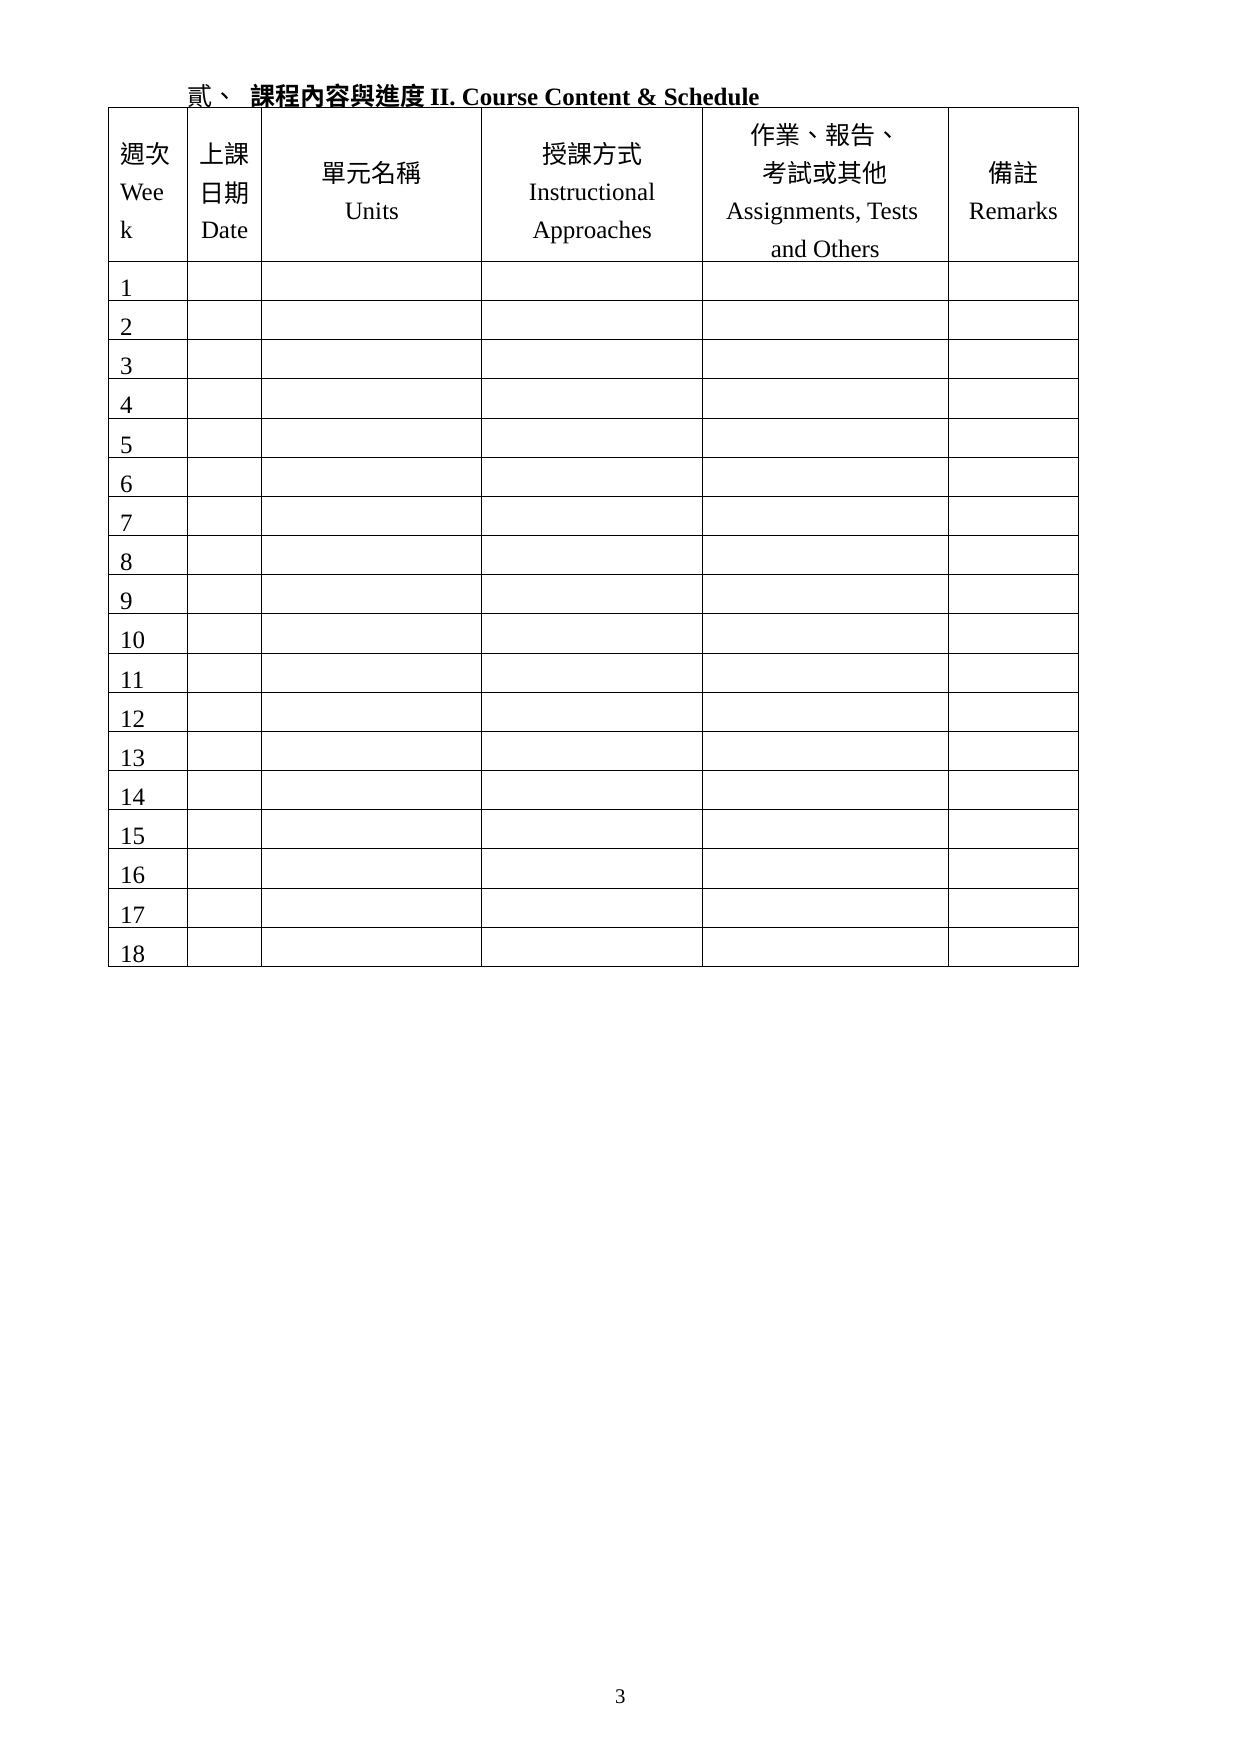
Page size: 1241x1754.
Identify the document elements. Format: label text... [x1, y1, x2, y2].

table_cell [482, 889, 702, 927]
table_cell [482, 262, 702, 300]
table_header 單元名稱 Units [262, 108, 481, 261]
table_cell [188, 654, 261, 692]
table_cell [703, 497, 948, 535]
table_cell 13 [109, 732, 187, 770]
table_cell [188, 419, 261, 457]
table_cell [482, 810, 702, 848]
table_cell [188, 262, 261, 300]
table_cell [188, 928, 261, 966]
table_cell [262, 614, 481, 652]
table_cell [703, 340, 948, 378]
table_cell [262, 379, 481, 417]
table_header 授課方式 Instructional Approaches [482, 108, 702, 261]
table_cell 5 [109, 419, 187, 457]
table_cell [949, 693, 1078, 731]
table_cell 16 [109, 849, 187, 887]
table_cell [949, 340, 1078, 378]
table_cell [482, 928, 702, 966]
table_cell [262, 497, 481, 535]
table_cell [482, 732, 702, 770]
table_cell [188, 849, 261, 887]
table_cell [188, 301, 261, 339]
table_cell 8 [109, 536, 187, 574]
table_cell [949, 771, 1078, 809]
table_cell [703, 301, 948, 339]
table_header 作業、報告、 考試或其他 Assignments, Tests and Others [703, 108, 948, 261]
table_cell [262, 849, 481, 887]
table_cell [949, 810, 1078, 848]
table_cell [262, 654, 481, 692]
table_cell [949, 928, 1078, 966]
table_cell [949, 889, 1078, 927]
table_cell [949, 849, 1078, 887]
table_cell 7 [109, 497, 187, 535]
table_cell [703, 889, 948, 927]
table_cell [188, 340, 261, 378]
table_cell [188, 458, 261, 496]
table_cell [262, 262, 481, 300]
table_header 備註 Remarks [949, 108, 1078, 261]
table_cell 6 [109, 458, 187, 496]
table_cell [188, 889, 261, 927]
table_cell [482, 536, 702, 574]
table_cell [482, 654, 702, 692]
table_cell [949, 301, 1078, 339]
table_cell [188, 771, 261, 809]
table_cell [949, 654, 1078, 692]
table_cell [262, 693, 481, 731]
table_cell 18 [109, 928, 187, 966]
table_cell [949, 536, 1078, 574]
list 課程內容與進度II. Course Content & Schedule [187, 69, 1053, 107]
table_cell [703, 575, 948, 613]
table_header 週次 Week [109, 108, 187, 261]
table_cell [482, 458, 702, 496]
table_cell [262, 340, 481, 378]
table_cell [703, 262, 948, 300]
table_cell [703, 458, 948, 496]
table_cell [188, 732, 261, 770]
table_cell 9 [109, 575, 187, 613]
table_cell 12 [109, 693, 187, 731]
table_cell 10 [109, 614, 187, 652]
table_cell [482, 771, 702, 809]
table_cell [703, 654, 948, 692]
table_cell [703, 771, 948, 809]
table_cell [482, 849, 702, 887]
table_cell 4 [109, 379, 187, 417]
table_cell [262, 575, 481, 613]
table_cell [188, 497, 261, 535]
table_cell [262, 928, 481, 966]
table_cell [949, 497, 1078, 535]
table_cell [949, 379, 1078, 417]
table_cell [949, 732, 1078, 770]
table_cell [703, 536, 948, 574]
table_cell [262, 732, 481, 770]
table_cell [703, 614, 948, 652]
table_cell [949, 458, 1078, 496]
table_cell 1 [109, 262, 187, 300]
table_cell [703, 928, 948, 966]
table_cell [262, 889, 481, 927]
table_cell [949, 614, 1078, 652]
table_cell [482, 301, 702, 339]
table_cell [482, 497, 702, 535]
table_cell 15 [109, 810, 187, 848]
table_cell 2 [109, 301, 187, 339]
table_cell [262, 458, 481, 496]
table_cell [703, 379, 948, 417]
table_cell [262, 301, 481, 339]
table_cell [482, 419, 702, 457]
table_cell [482, 614, 702, 652]
table_header 上課 日期 Date [188, 108, 261, 261]
table_cell [188, 810, 261, 848]
table_cell [949, 575, 1078, 613]
table_cell 14 [109, 771, 187, 809]
table_cell [262, 419, 481, 457]
table_cell [188, 693, 261, 731]
table_cell [188, 575, 261, 613]
table_cell [188, 614, 261, 652]
table_cell [482, 575, 702, 613]
table_cell [482, 379, 702, 417]
table_cell [482, 340, 702, 378]
table_cell [262, 536, 481, 574]
table_cell 11 [109, 654, 187, 692]
table_cell [703, 693, 948, 731]
table_cell [262, 810, 481, 848]
table_cell [949, 419, 1078, 457]
table_cell [188, 536, 261, 574]
table_cell [188, 379, 261, 417]
table_cell [703, 849, 948, 887]
table_cell 17 [109, 889, 187, 927]
table_cell [262, 771, 481, 809]
table_cell [703, 732, 948, 770]
table_cell [949, 262, 1078, 300]
table_cell [703, 810, 948, 848]
table_cell [482, 693, 702, 731]
table_cell [703, 419, 948, 457]
table_cell 3 [109, 340, 187, 378]
